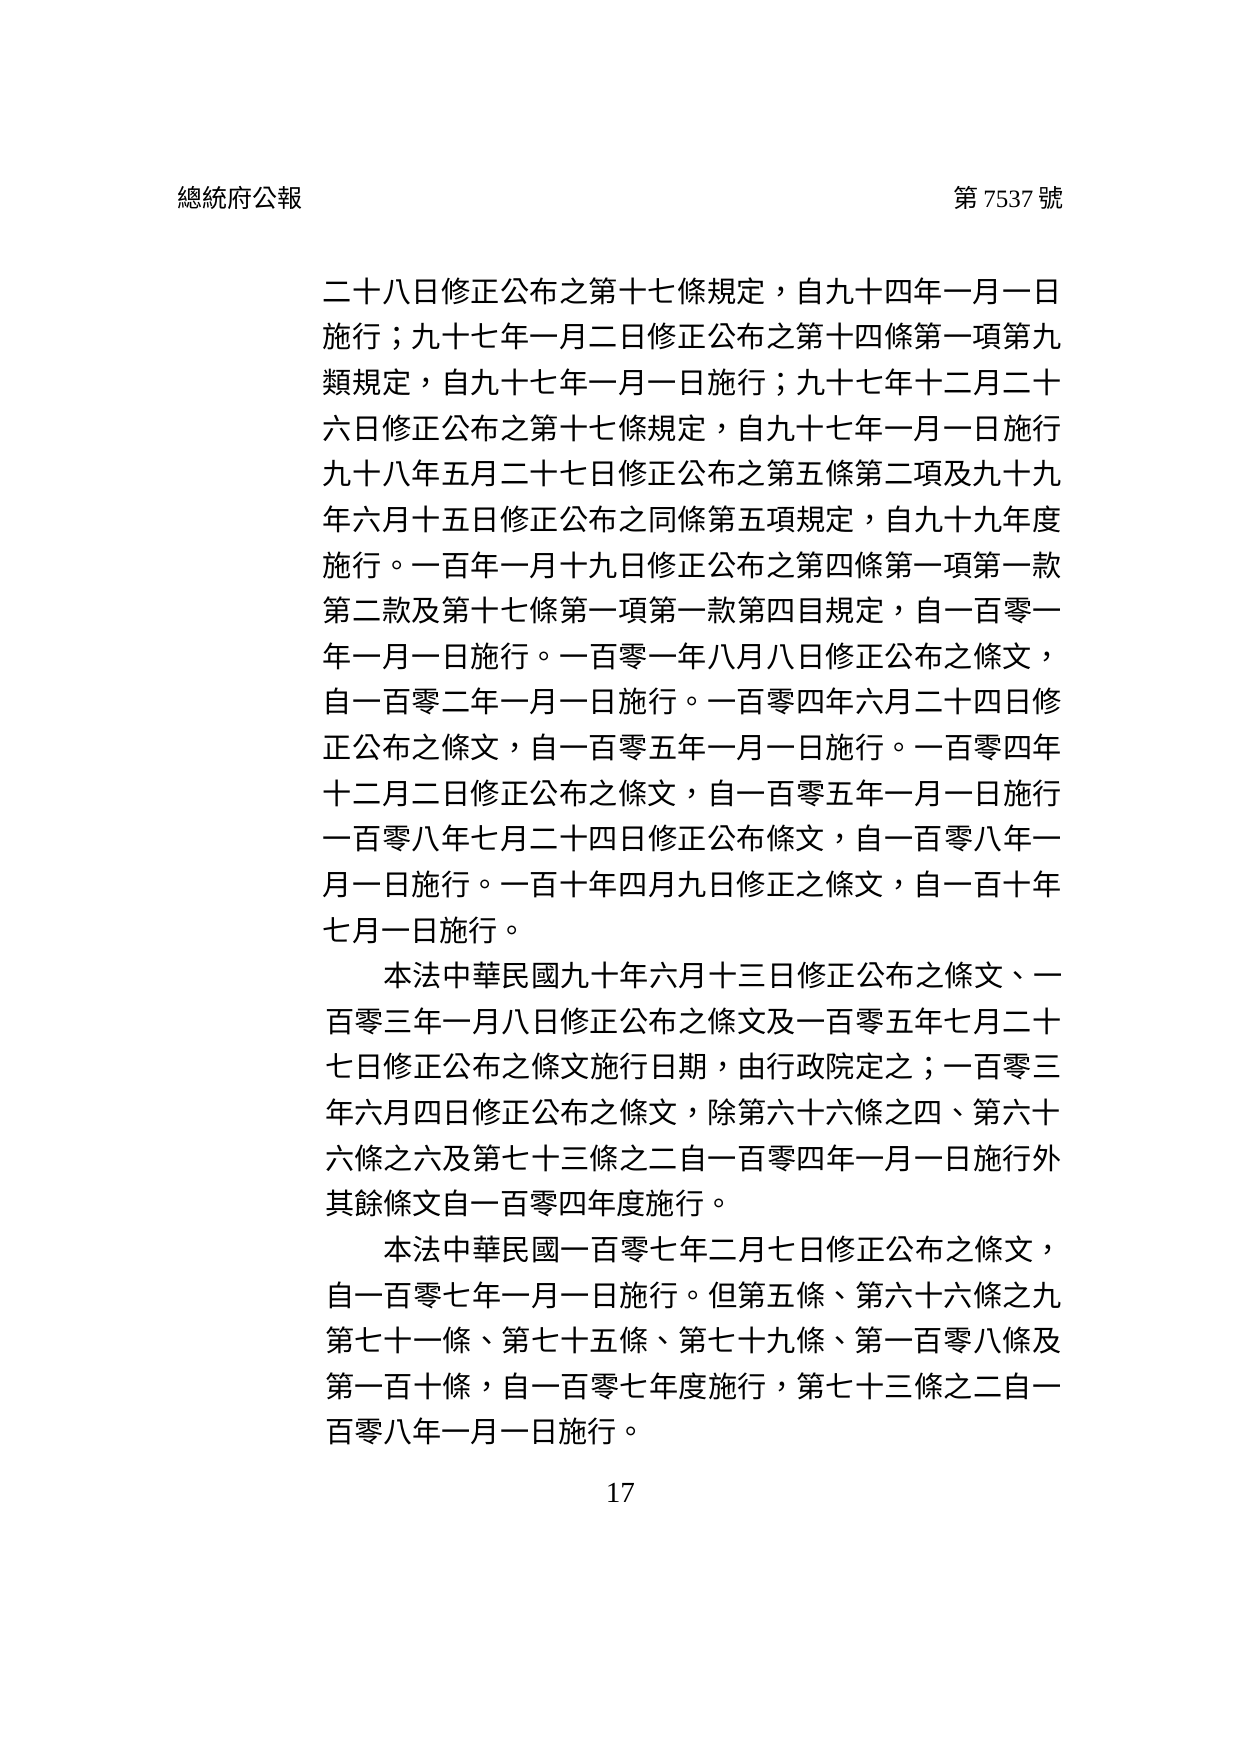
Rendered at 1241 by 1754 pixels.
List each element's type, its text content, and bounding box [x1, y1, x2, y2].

text 本法中華民國九十年六月十三日修正公布之條文、一百零三年一月八日修正公布之條文及一百零五年七月二十七日修正公布之條文施行日期，由行政院定之；一百零三年六月四日修正公布之條文，除第六十六條之四、第六十六條之六及第七十三條之二自一百零四年一月一日施行外，其餘條文自一百零四年度施行。 [325, 950, 1063, 1224]
text 第一百二十六條 本法自公布日施行。但本法中華民國九十四年十二月二十八日修正公布之第十七條規定，自九十四年一月一日施行；九十七年一月二日修正公布之第十四條第一項第九類規定，自九十七年一月一日施行；九十七年十二月二十六日修正公布之第十七條規定，自九十七年一月一日施行。九十八年五月二十七日修正公布之第五條第二項及九十九年六月十五日修正公布之同條第五項規定，自九十九年度施行。一百年一月十九日修正公布之第四條第一項第一款、第二款及第十七條第一項第一款第四目規定，自一百零一年一月一日施行。一百零一年八月八日修正公布之條文，自一百零二年一月一日施行。一百零四年六月二十四日修正公布之條文，自一百零五年一月一日施行。一百零四年十二月二日修正公布之條文，自一百零五年一月一日施行。一百零八年七月二十四日修正公布條文，自一百零八年一月一日施行。一百十年四月九日修正之條文，自一百十年七月一日施行。 [177, 266, 1063, 950]
text 本法中華民國一百零七年二月七日修正公布之條文，自一百零七年一月一日施行。但第五條、第六十六條之九、第七十一條、第七十五條、第七十九條、第一百零八條及第一百十條，自一百零七年度施行，第七十三條之二自一百零八年一月一日施行。 [325, 1224, 1063, 1452]
